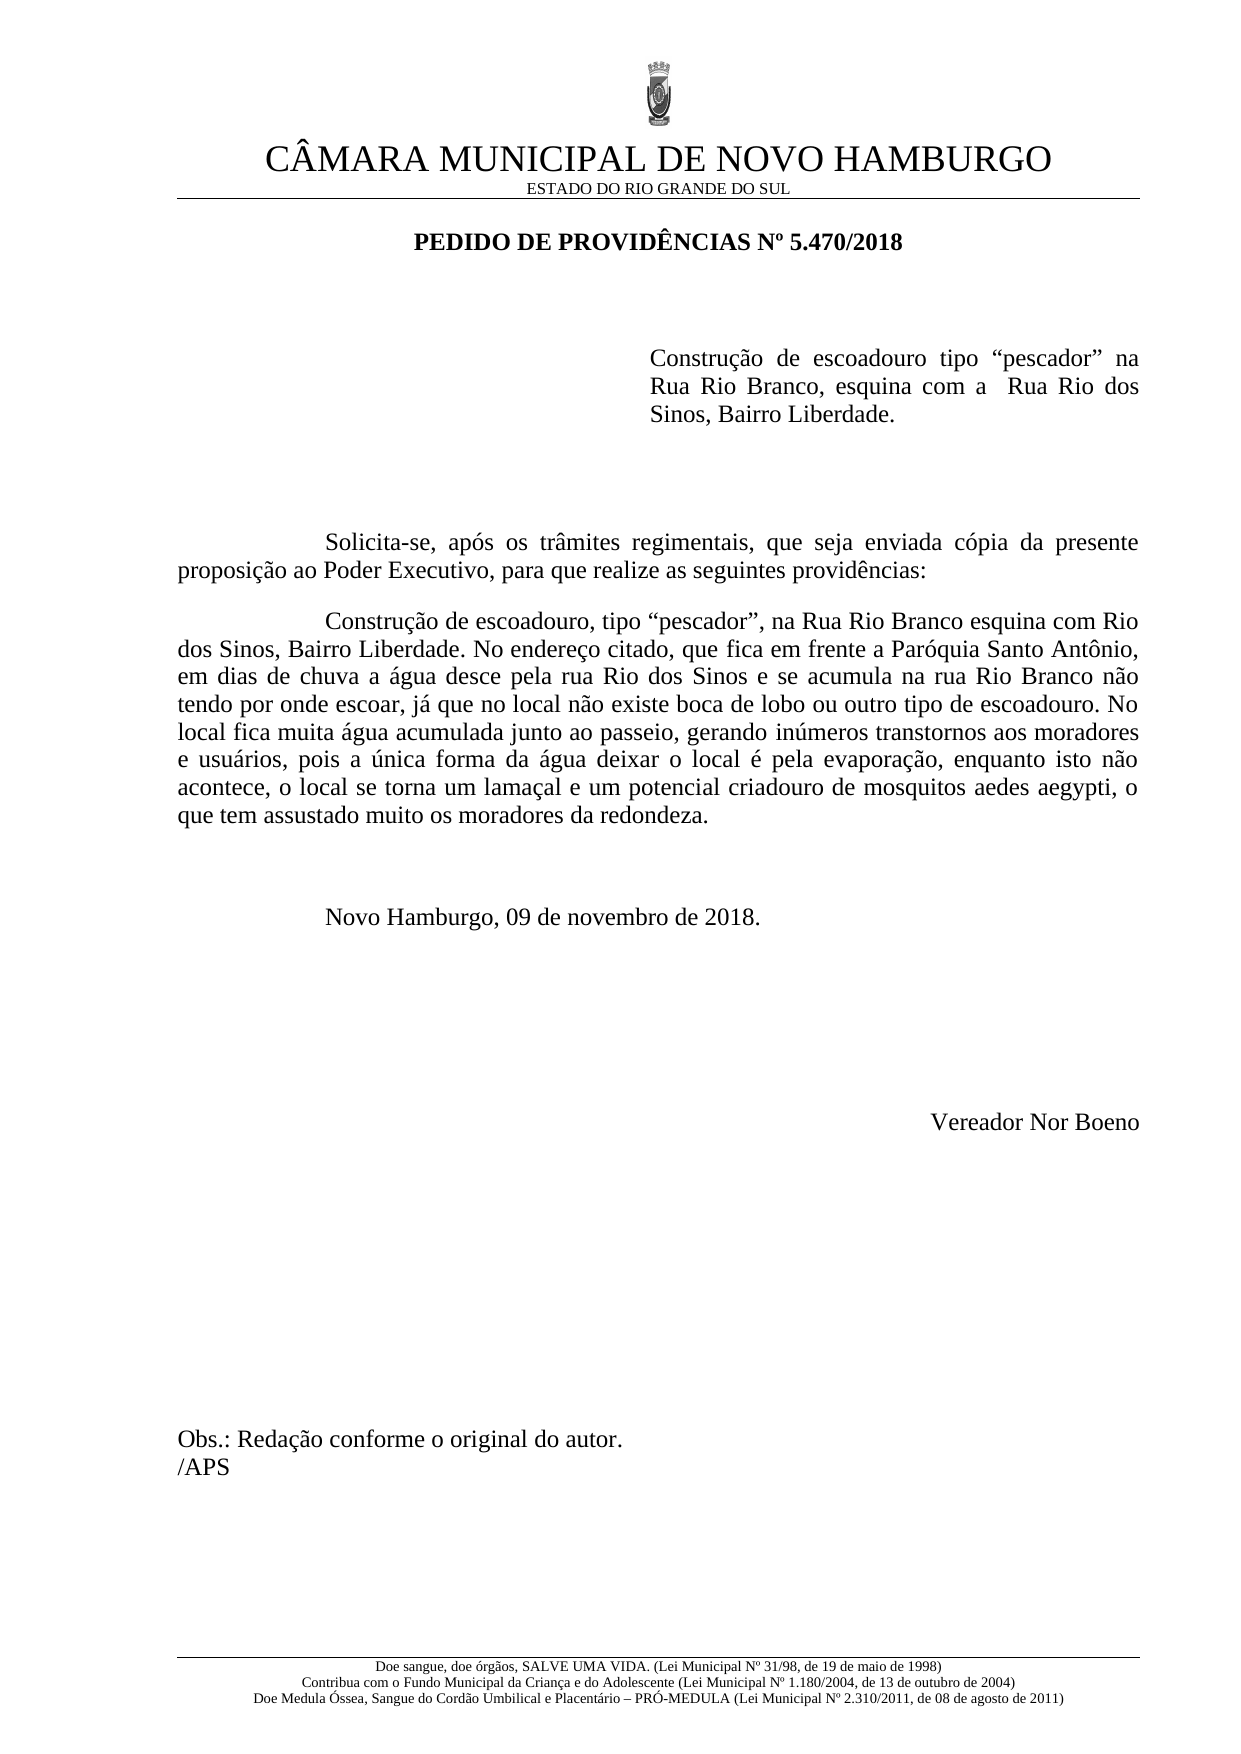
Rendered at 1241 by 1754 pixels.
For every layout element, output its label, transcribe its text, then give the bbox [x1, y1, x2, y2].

text Vereador Nor Boeno [177, 1108, 1140, 1136]
text Novo Hamburgo, 09 de novembro de 2018. [177, 903, 1140, 931]
text Obs.: Redação conforme o original do autor. [177, 1425, 1140, 1453]
text Solicita-se, após os trâmites regimentais, que seja enviada cópia da presente proposição ao Poder Executivo, para que realize as seguintes providências: [177, 528, 1140, 583]
text /APS [177, 1453, 1140, 1480]
text Construção de escoadouro, tipo “pescador”, na Rua Rio Branco esquina com Rio dos Sinos, Bairro Liberdade. No endereço citado, que fica em frente a Paróquia Santo Antônio, em dias de chuva a água desce pela rua Rio dos Sinos e se acumula na rua Rio Branco não tendo por onde escoar, já que no local não existe boca de lobo ou outro tipo de escoadouro. No local fica muita água acumulada junto ao passeio, gerando inúmeros transtornos aos moradores e usuários, pois a única forma da água deixar o local é pela evaporação, enquanto isto não acontece, o local se torna um lamaçal e um potencial criadouro de mosquitos aedes aegypti, o que tem assustado muito os moradores da redondeza. [177, 607, 1140, 829]
text Construção de escoadouro tipo “pescador” na Rua Rio Branco, esquina com a Rua Rio dos Sinos, Bairro Liberdade. [649, 344, 1140, 428]
text PEDIDO DE PROVIDÊNCIAS Nº 5.470/2018 [177, 228, 1140, 256]
